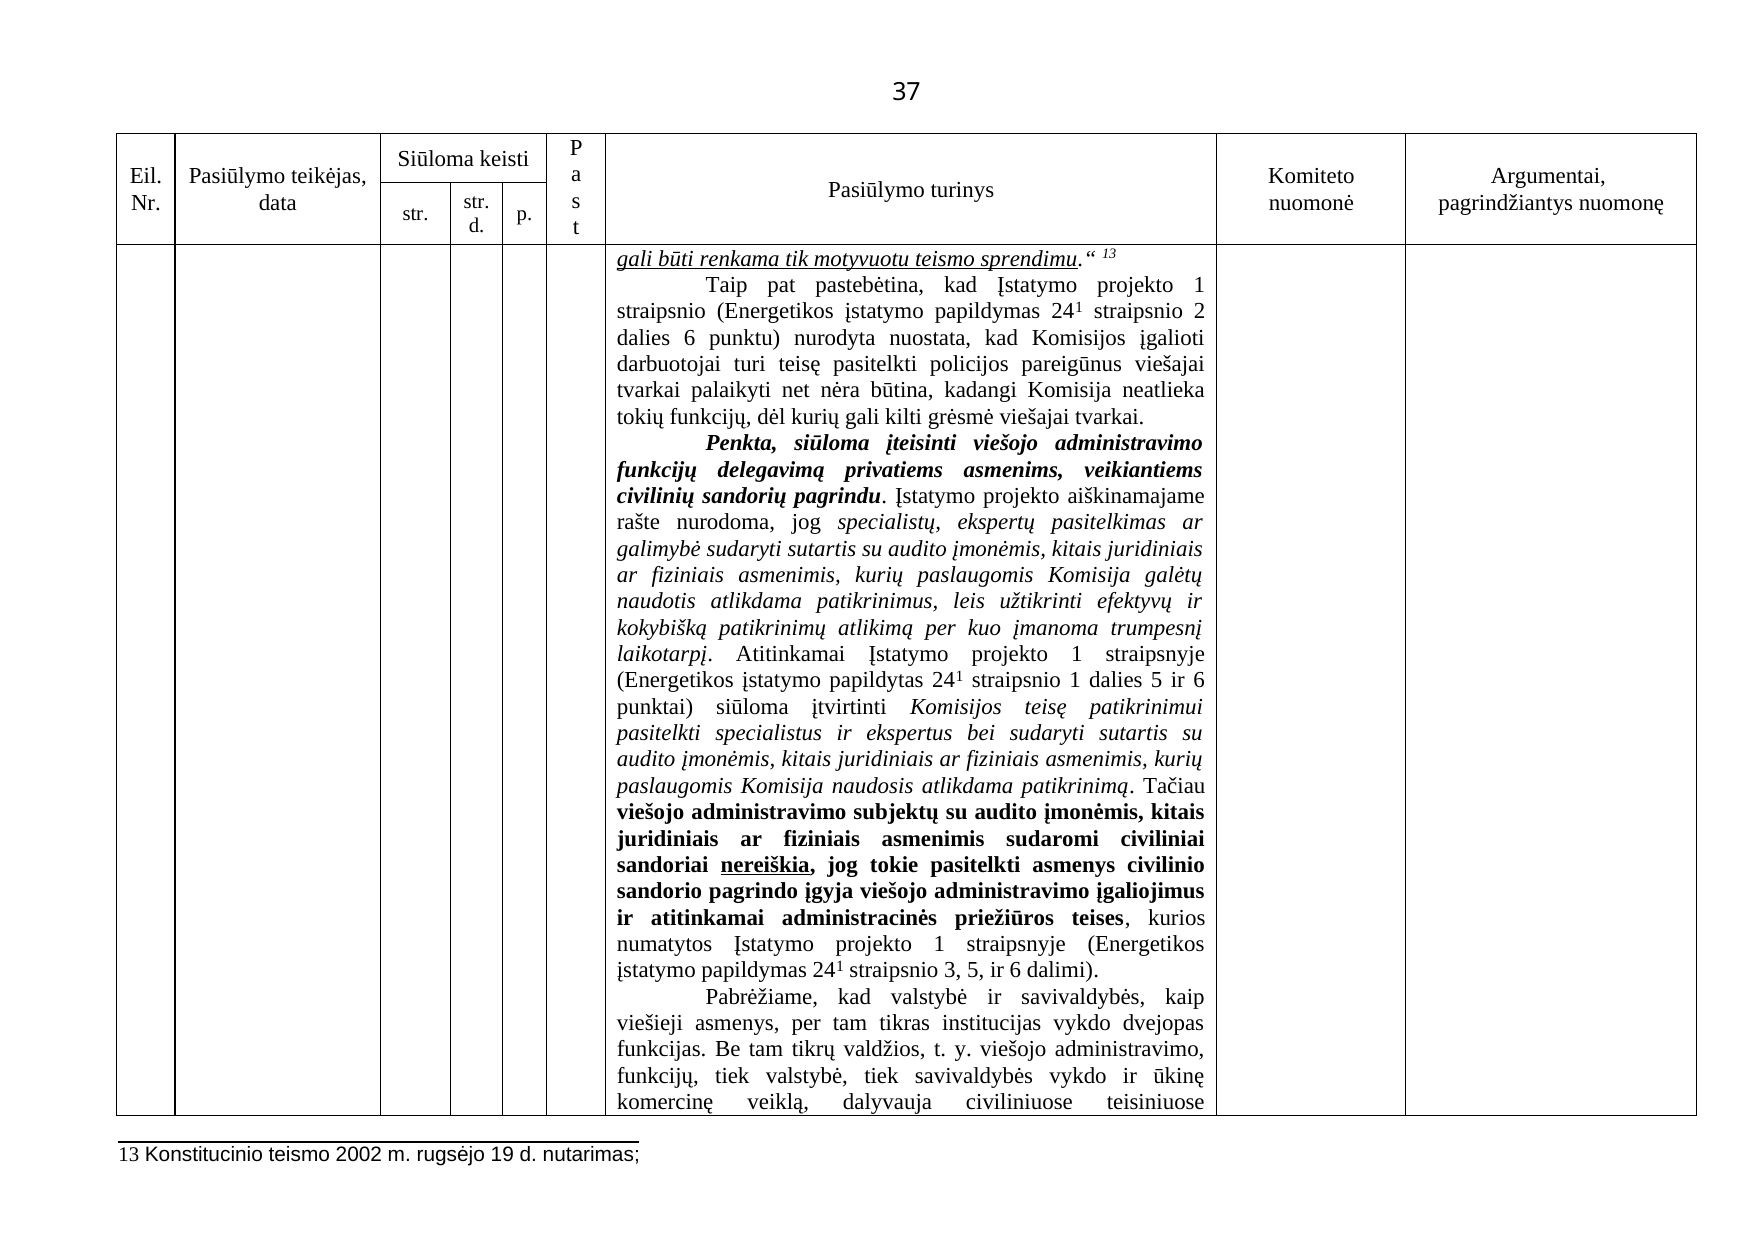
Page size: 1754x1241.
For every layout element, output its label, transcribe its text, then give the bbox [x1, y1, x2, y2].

table_header Pastabos [547, 134, 605, 244]
table_cell p. [503, 183, 546, 244]
table_cell [1217, 245, 1405, 1114]
table_header Komiteto nuomonė [1217, 134, 1405, 244]
table_header Argumentai, pagrindžiantys nuomonę [1406, 134, 1696, 244]
table_header Eil. Nr. [117, 134, 174, 244]
table_cell [503, 245, 546, 1114]
table_cell [1406, 245, 1696, 1114]
table_cell str. [381, 183, 450, 244]
table_cell [117, 245, 174, 1114]
table_cell str. d. [451, 183, 502, 244]
table_header Siūloma keisti [381, 134, 546, 182]
table_cell [547, 245, 605, 1114]
table_cell [176, 245, 380, 1114]
table_header Pasiūlymo turinys [606, 134, 1216, 244]
table_cell gali būti renkama tik motyvuotu teismo sprendimu.“ Taip pat pastebėtina, kad Įstatymo projekto 1 straipsnio (Energetikos įstatymo papildymas 241 straipsnio 2 dalies 6 punktu) nurodyta nuostata, kad Komisijos įgalioti darbuotojai turi teisę pasitelkti policijos pareigūnus viešajai tvarkai palaikyti net nėra būtina, kadangi Komisija neatlieka tokių funkcijų, dėl kurių gali kilti grėsmė viešajai tvarkai. Penkta, siūloma įteisinti viešojo administravimo funkcijų delegavimą privatiems asmenims, veikiantiems civilinių sandorių pagrindu. Įstatymo projekto aiškinamajame rašte nurodoma, jog specialistų, ekspertų pasitelkimas ar galimybė sudaryti sutartis su audito įmonėmis, kitais juridiniais ar fiziniais asmenimis, kurių paslaugomis Komisija galėtų naudotis atlikdama patikrinimus, leis užtikrinti efektyvų ir kokybišką patikrinimų atlikimą per kuo įmanoma trumpesnį laikotarpį. Atitinkamai Įstatymo projekto 1 straipsnyje (Energetikos įstatymo papildytas 241 straipsnio 1 dalies 5 ir 6 punktai) siūloma įtvirtinti Komisijos teisę patikrinimui pasitelkti specialistus ir ekspertus bei sudaryti sutartis su audito įmonėmis, kitais juridiniais ar fiziniais asmenimis, kurių paslaugomis Komisija naudosis atlikdama patikrinimą. Tačiau viešojo administravimo subjektų su audito įmonėmis, kitais juridiniais ar fiziniais asmenimis sudaromi civiliniai sandoriai nereiškia, jog tokie pasitelkti asmenys civilinio sandorio pagrindo įgyja viešojo administravimo įgaliojimus ir atitinkamai administracinės priežiūros teises, kurios numatytos Įstatymo projekto 1 straipsnyje (Energetikos įstatymo papildymas 241 straipsnio 3, 5, ir 6 dalimi). Pabrėžiame, kad valstybė ir savivaldybės, kaip viešieji asmenys, per tam tikras institucijas vykdo dvejopas funkcijas. Be tam tikrų valdžios, t. y. viešojo administravimo, funkcijų, tiek valstybė, tiek savivaldybės vykdo ir ūkinę komercinę veiklą, dalyvauja civiliniuose teisiniuose [606, 245, 1216, 1114]
table_cell [451, 245, 502, 1114]
table_header Pasiūlymo teikėjas, data [176, 134, 380, 244]
table_cell [381, 245, 450, 1114]
